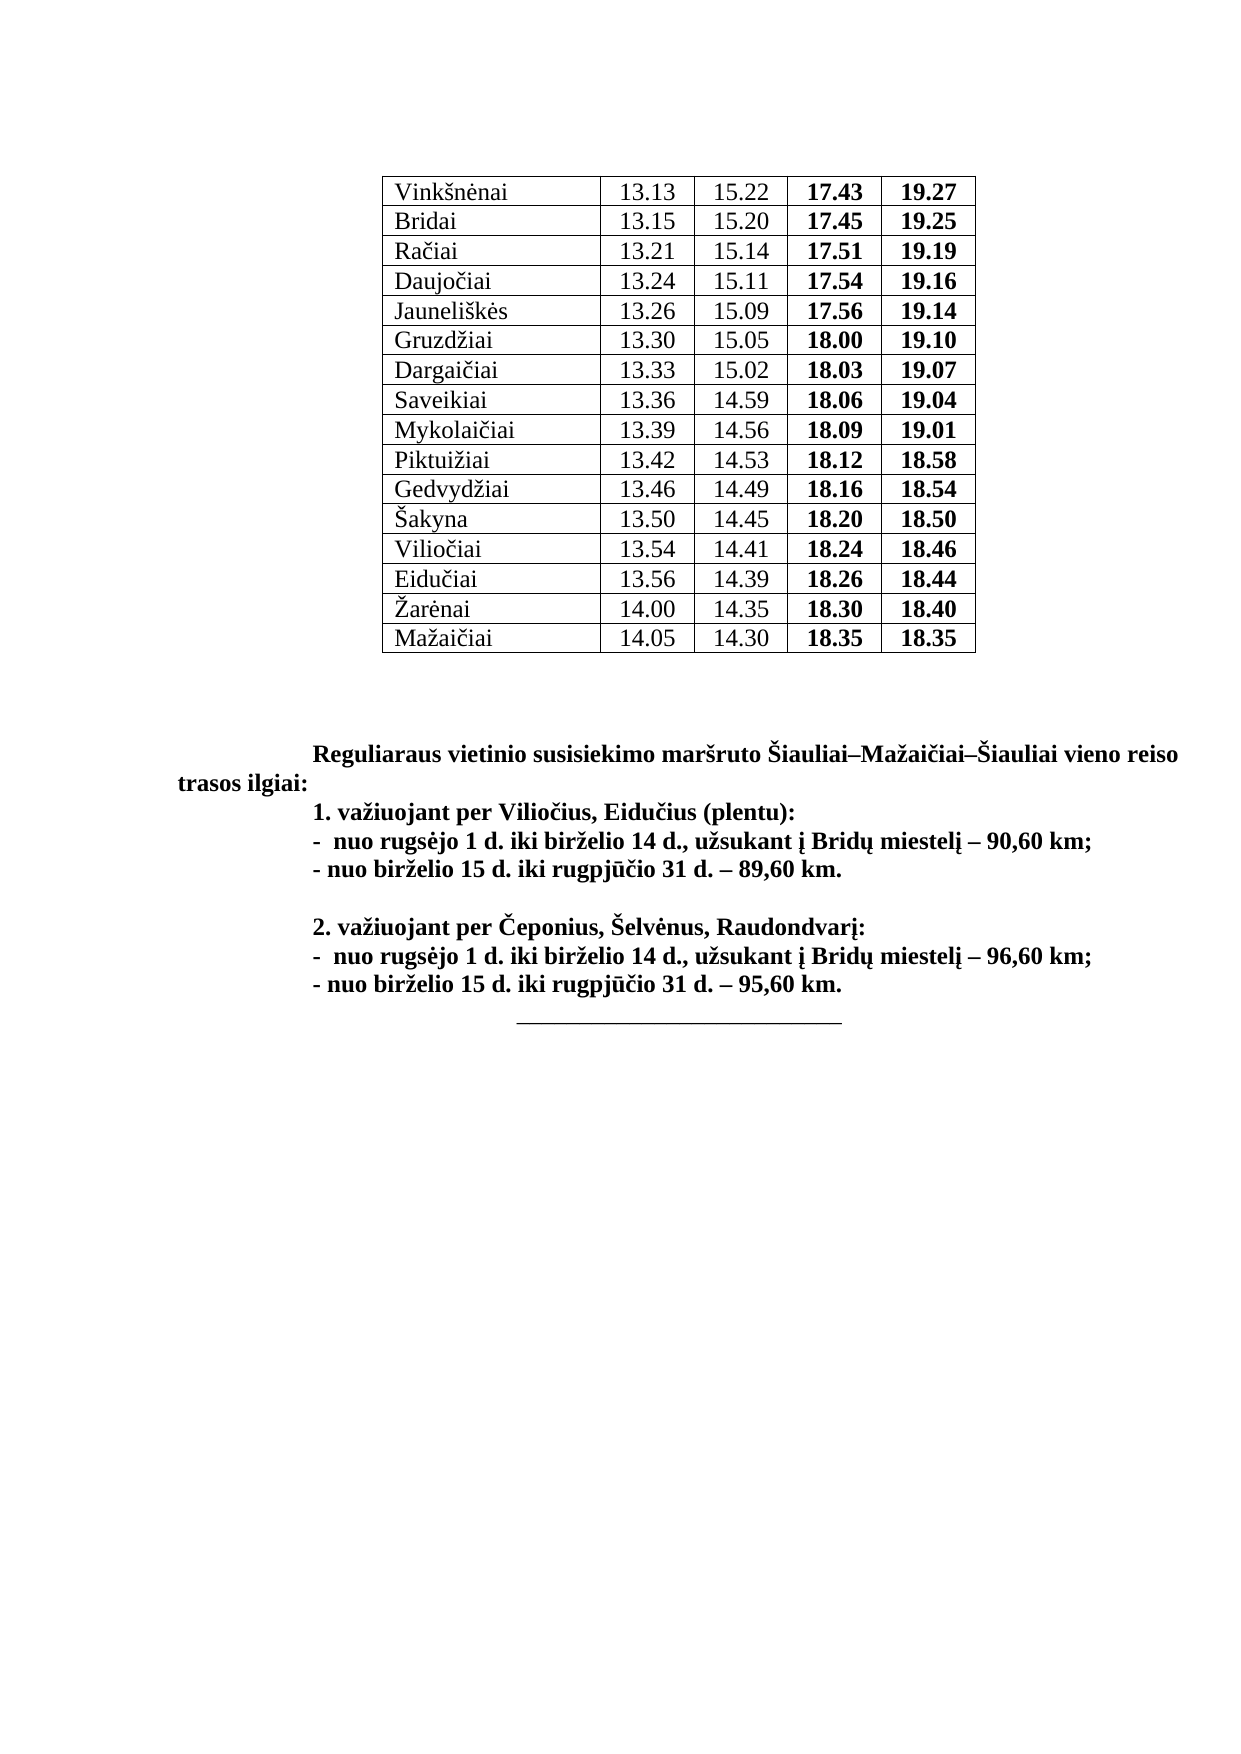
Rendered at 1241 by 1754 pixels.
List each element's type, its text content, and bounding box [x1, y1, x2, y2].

table_cell 13.24 [601, 266, 694, 295]
table_cell 14.53 [695, 445, 787, 473]
table_cell Račiai [383, 236, 600, 265]
table_cell Žarėnai [383, 594, 600, 622]
table_cell 13.15 [601, 206, 694, 235]
table_cell 13.46 [601, 475, 694, 503]
table_cell 19.10 [882, 326, 975, 354]
table_cell Gedvydžiai [383, 475, 600, 503]
table_cell 13.21 [601, 236, 694, 265]
table_cell 13.33 [601, 355, 694, 384]
table_cell 15.22 [695, 177, 787, 205]
table_cell Šakyna [383, 504, 600, 533]
table_cell 18.26 [788, 564, 881, 593]
table_cell 18.44 [882, 564, 975, 593]
table_cell 18.16 [788, 475, 881, 503]
table_cell 18.58 [882, 445, 975, 473]
table_cell 17.51 [788, 236, 881, 265]
table_cell 13.13 [601, 177, 694, 205]
table_cell 19.27 [882, 177, 975, 205]
table_cell 18.54 [882, 475, 975, 503]
table_cell 18.40 [882, 594, 975, 622]
table_cell 19.16 [882, 266, 975, 295]
table_cell Jauneliškės [383, 296, 600, 324]
table_cell 18.35 [788, 624, 881, 652]
table_cell 18.00 [788, 326, 881, 354]
table_cell 15.02 [695, 355, 787, 384]
table_cell 13.30 [601, 326, 694, 354]
table_cell 17.54 [788, 266, 881, 295]
table_cell 19.07 [882, 355, 975, 384]
table_cell 14.30 [695, 624, 787, 652]
text 1. važiuojant per Viliočius, Eidučius (plentu): [177, 797, 1181, 826]
table_cell 19.14 [882, 296, 975, 324]
table_cell 14.49 [695, 475, 787, 503]
text __________________________ [177, 998, 1181, 1027]
table_cell 19.19 [882, 236, 975, 265]
table_cell 13.54 [601, 534, 694, 563]
table_cell 13.39 [601, 415, 694, 444]
table_cell 18.35 [882, 624, 975, 652]
table_cell 18.30 [788, 594, 881, 622]
table_cell 14.39 [695, 564, 787, 593]
table_cell 15.05 [695, 326, 787, 354]
text - nuo birželio 15 d. iki rugpjūčio 31 d. – 95,60 km. [177, 969, 1181, 998]
table_cell 18.06 [788, 385, 881, 414]
table_cell 14.00 [601, 594, 694, 622]
table_cell 18.24 [788, 534, 881, 563]
table_cell 19.25 [882, 206, 975, 235]
table_cell Vinkšnėnai [383, 177, 600, 205]
table_cell 17.45 [788, 206, 881, 235]
table_cell 15.14 [695, 236, 787, 265]
table_cell 15.11 [695, 266, 787, 295]
table_cell 14.59 [695, 385, 787, 414]
table_cell Daujočiai [383, 266, 600, 295]
table_cell Bridai [383, 206, 600, 235]
text - nuo birželio 15 d. iki rugpjūčio 31 d. – 89,60 km. [177, 854, 1181, 883]
table_cell 17.56 [788, 296, 881, 324]
table_cell Mykolaičiai [383, 415, 600, 444]
table_cell Eidučiai [383, 564, 600, 593]
table_cell 14.45 [695, 504, 787, 533]
table_cell Piktuižiai [383, 445, 600, 473]
table_cell 13.36 [601, 385, 694, 414]
table_cell 14.35 [695, 594, 787, 622]
table_cell 15.20 [695, 206, 787, 235]
table_cell Mažaičiai [383, 624, 600, 652]
text - nuo rugsėjo 1 d. iki birželio 14 d., užsukant į Bridų miestelį – 96,60 km; [177, 941, 1181, 969]
table_cell 14.41 [695, 534, 787, 563]
table_cell 18.46 [882, 534, 975, 563]
table_cell 13.42 [601, 445, 694, 473]
text Reguliaraus vietinio susisiekimo maršruto Šiauliai–Mažaičiai–Šiauliai vieno reiso trasos ilgiai: [177, 739, 1181, 797]
text 2. važiuojant per Čeponius, Šelvėnus, Raudondvarį: [177, 912, 1181, 941]
table_cell 13.26 [601, 296, 694, 324]
table_cell 18.09 [788, 415, 881, 444]
table_cell Viliočiai [383, 534, 600, 563]
table_cell 19.01 [882, 415, 975, 444]
table_cell 19.04 [882, 385, 975, 414]
table_cell 15.09 [695, 296, 787, 324]
table_cell Gruzdžiai [383, 326, 600, 354]
text - nuo rugsėjo 1 d. iki birželio 14 d., užsukant į Bridų miestelį – 90,60 km; [177, 826, 1181, 854]
table_cell 18.12 [788, 445, 881, 473]
table_cell 14.05 [601, 624, 694, 652]
table_cell 17.43 [788, 177, 881, 205]
table_cell 13.56 [601, 564, 694, 593]
table_cell 18.20 [788, 504, 881, 533]
table_cell 18.03 [788, 355, 881, 384]
table_cell 14.56 [695, 415, 787, 444]
table_cell Saveikiai [383, 385, 600, 414]
table_cell 18.50 [882, 504, 975, 533]
table_cell Dargaičiai [383, 355, 600, 384]
table_cell 13.50 [601, 504, 694, 533]
